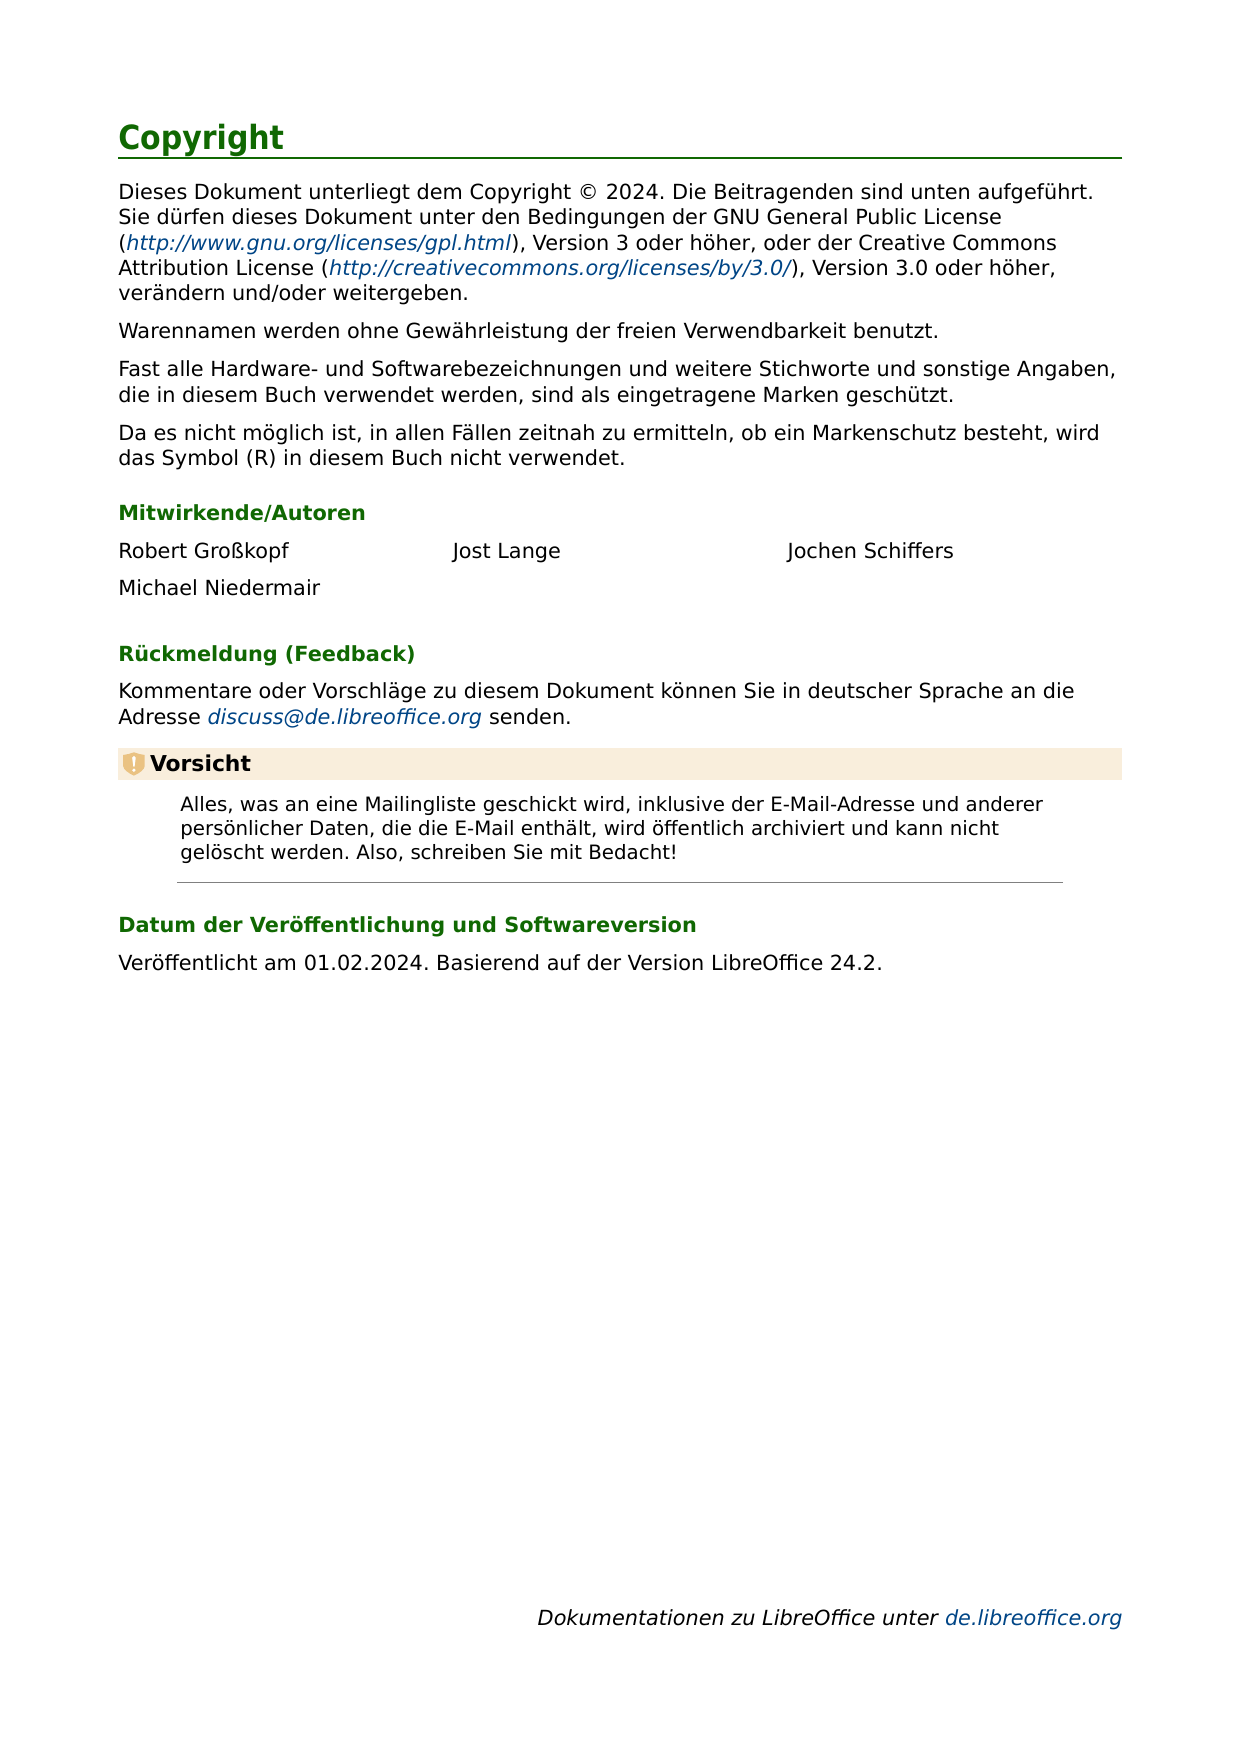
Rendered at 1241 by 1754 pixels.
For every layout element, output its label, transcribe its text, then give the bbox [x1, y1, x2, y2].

table_cell [788, 576, 1122, 612]
text Warennamen werden ohne Gewährleistung der freien Verwendbarkeit benutzt. [118, 319, 1122, 344]
table_cell Michael Niedermair [118, 576, 453, 612]
text Rückmeldung (Feedback) [118, 642, 1122, 666]
table_header Jochen Schiffers [788, 539, 1122, 576]
text Veröffentlicht am 01.02.2024. Basierend auf der Version LibreOffice 24.2. [118, 951, 1122, 976]
text Kommentare oder Vorschläge zu diesem Dokument können Sie in deutscher Sprache an die Adresse discuss@de.libreoffice.org senden. [118, 679, 1122, 729]
list Vorsicht [118, 748, 1122, 780]
table_header Robert Großkopf [118, 539, 453, 576]
text Mitwirkende/Autoren [118, 501, 1122, 525]
text Alles, was an eine Mailingliste geschickt wird, inklusive der E-Mail-Adresse und anderer persönlicher Daten, die die E-Mail enthält, wird öffentlich archiviert und kann nicht gelöscht werden. Also, schreiben Sie mit Bedacht! [177, 793, 1063, 882]
text Copyright [118, 118, 1122, 157]
text Dieses Dokument unterliegt dem Copyright © 2024. Die Beitragenden sind unten aufgeführt. Sie dürfen dieses Dokument unter den Bedingungen der GNU General Public License (http://www.­gnu.org/licenses/gpl.html), Version 3 oder höher, oder der Creative Commons Attribution License (http://creativecommons.org/licenses/by/3.0/), Version 3.0 oder höher, verändern und/oder weitergeben. [118, 180, 1122, 306]
text Da es nicht möglich ist, in allen Fällen zeitnah zu ermitteln, ob ein Markenschutz besteht, wird das Symbol (R) in diesem Buch nicht verwendet. [118, 421, 1122, 470]
table_cell [453, 576, 787, 612]
text Datum der Veröffentlichung und Softwareversion [118, 913, 1122, 938]
table_header Jost Lange [453, 539, 787, 576]
text Fast alle Hardware- und Softwarebezeichnungen und weitere Stichworte und sonstige Angaben, die in diesem Buch verwendet werden, sind als eingetragene Marken geschützt. [118, 357, 1122, 407]
